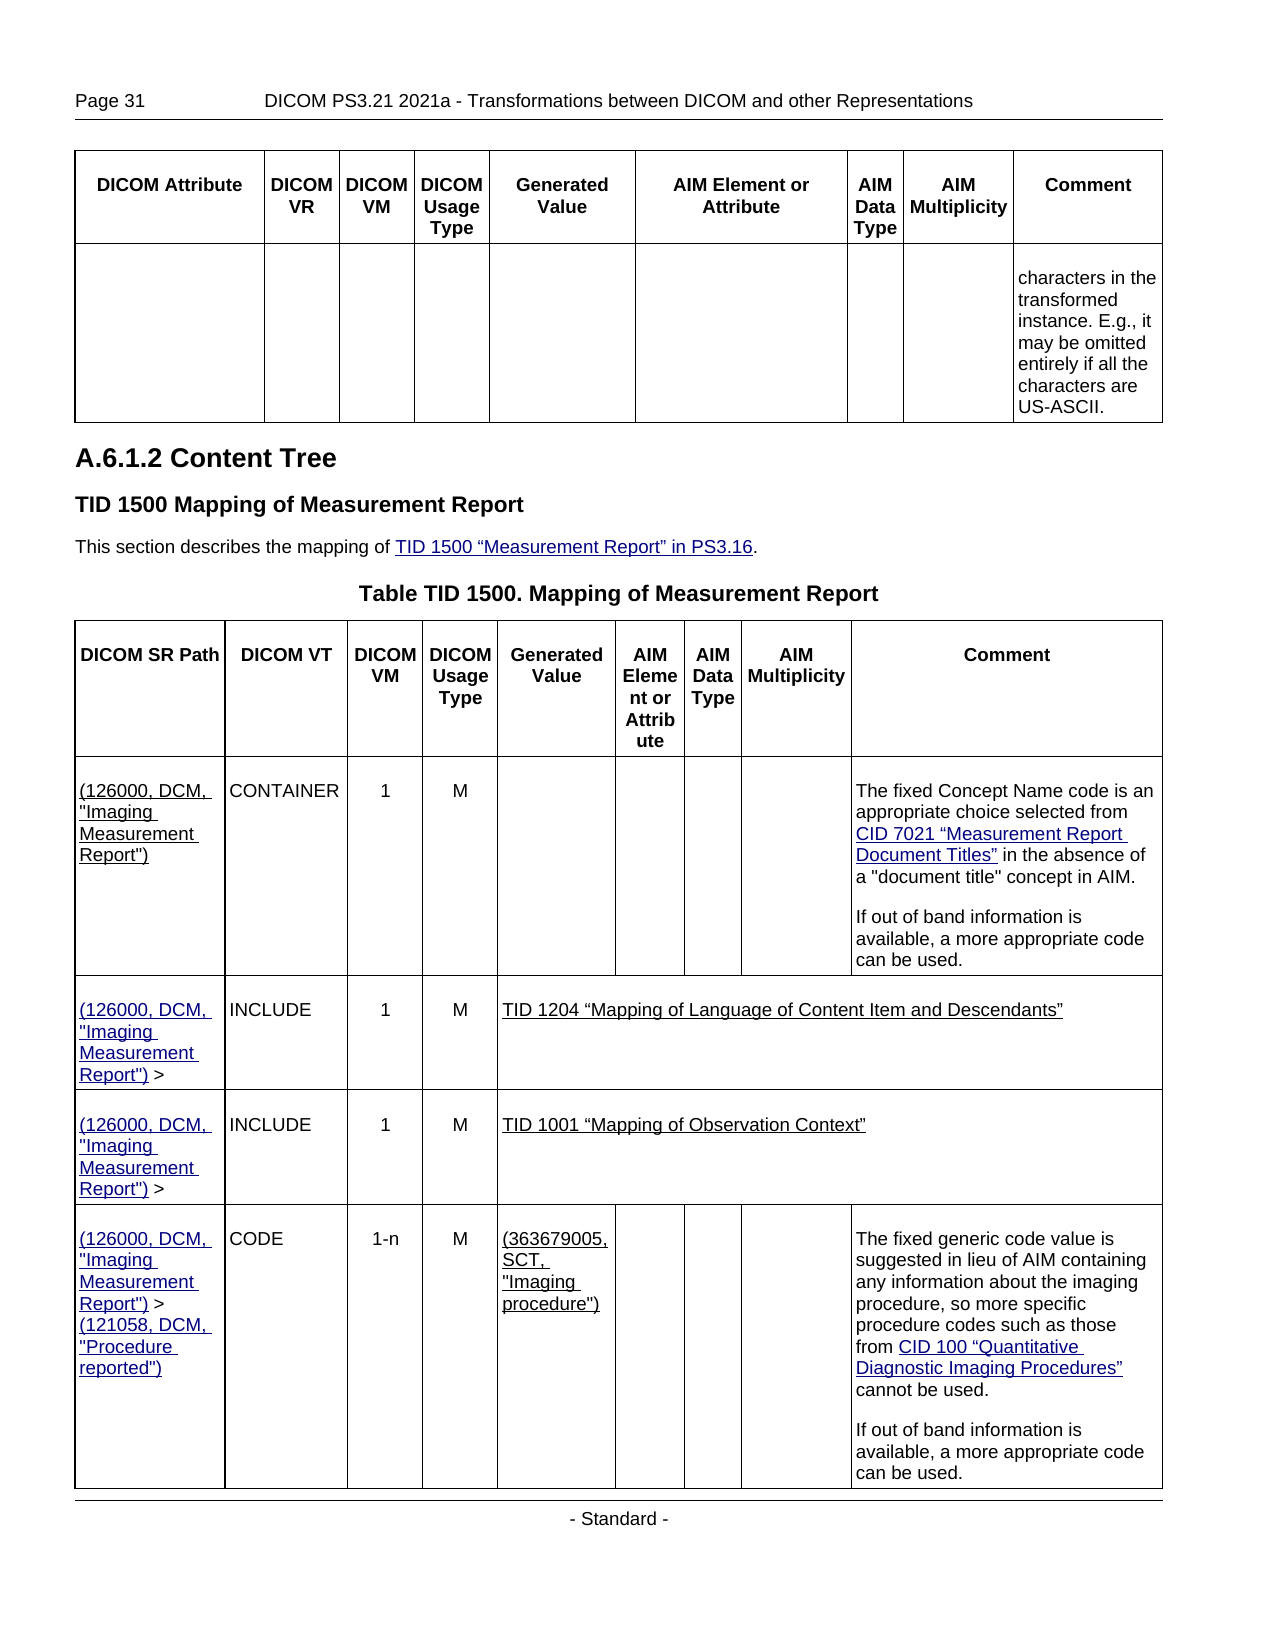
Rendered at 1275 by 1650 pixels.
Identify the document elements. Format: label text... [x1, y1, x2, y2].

text Table TID 1500. Mapping of Measurement Report [75, 580, 1162, 606]
table_header AIM Element or Attribute [636, 151, 847, 243]
table_cell M [423, 1205, 497, 1488]
table_header AIM Element or Attribute [616, 621, 684, 756]
table_cell (126000, DCM, "Imaging Measurement Report") > (121058, DCM, "Procedure reported") [76, 1205, 224, 1488]
table_cell (126000, DCM, "Imaging Measurement Report") [76, 757, 224, 975]
table_header Comment [852, 621, 1162, 756]
table_cell [848, 244, 903, 422]
table_cell (126000, DCM, "Imaging Measurement Report") > [76, 976, 224, 1089]
text TID 1500 Mapping of Measurement Report [75, 492, 1162, 517]
table_header Comment [1014, 151, 1162, 243]
table_header AIM Data Type [685, 621, 741, 756]
table_cell 1-n [348, 1205, 422, 1488]
table_cell [265, 244, 339, 422]
table_cell characters in the transformed instance. E.g., it may be omitted entirely if all the characters are US-ASCII. [1014, 244, 1162, 422]
table_header AIM Multiplicity [904, 151, 1013, 243]
table_cell [742, 1205, 851, 1488]
table_header DICOM SR Path [76, 621, 224, 756]
table_header Generated Value [490, 151, 635, 243]
table_header DICOM Attribute [76, 151, 264, 243]
table_cell [76, 244, 264, 422]
table_cell M [423, 757, 497, 975]
table_cell [742, 757, 851, 975]
table_cell [636, 244, 847, 422]
table_cell TID 1204 “Mapping of Language of Content Item and Descendants” [498, 976, 1162, 1089]
table_cell INCLUDE [226, 976, 347, 1089]
table_header DICOM Usage Type [415, 151, 489, 243]
table_cell TID 1001 “Mapping of Observation Context” [498, 1090, 1162, 1204]
table_cell 1 [348, 757, 422, 975]
table_header AIM Data Type [848, 151, 903, 243]
table_cell The fixed Concept Name code is an appropriate choice selected from CID 7021 “Measurement Report Document Titles” in the absence of a "document title" concept in AIM. If out of band information is available, a more appropriate code can be used. [852, 757, 1162, 975]
table_cell (363679005, SCT, "Imaging procedure") [498, 1205, 615, 1488]
table_cell INCLUDE [226, 1090, 347, 1204]
table_cell The fixed generic code value is suggested in lieu of AIM containing any information about the imaging procedure, so more specific procedure codes such as those from CID 100 “Quantitative Diagnostic Imaging Procedures” cannot be used. If out of band information is available, a more appropriate code can be used. [852, 1205, 1162, 1488]
table_header DICOM Usage Type [423, 621, 497, 756]
table_cell [498, 757, 615, 975]
table_cell 1 [348, 1090, 422, 1204]
table_cell M [423, 1090, 497, 1204]
table_cell [490, 244, 635, 422]
table_cell [685, 757, 741, 975]
table_cell [685, 1205, 741, 1488]
text This section describes the mapping of TID 1500 “Measurement Report” in PS3.16. [75, 536, 1162, 558]
table_header DICOM VM [340, 151, 414, 243]
table_cell [415, 244, 489, 422]
table_cell [616, 1205, 684, 1488]
table_header Generated Value [498, 621, 615, 756]
table_cell M [423, 976, 497, 1089]
table_cell [904, 244, 1013, 422]
text A.6.1.2 Content Tree [75, 442, 1162, 473]
table_header DICOM VR [265, 151, 339, 243]
table_cell (126000, DCM, "Imaging Measurement Report") > [76, 1090, 224, 1204]
table_cell [616, 757, 684, 975]
table_header DICOM VT [226, 621, 347, 756]
table_cell CONTAINER [226, 757, 347, 975]
table_cell [340, 244, 414, 422]
table_cell 1 [348, 976, 422, 1089]
table_header DICOM VM [348, 621, 422, 756]
table_header AIM Multiplicity [742, 621, 851, 756]
table_cell CODE [226, 1205, 347, 1488]
